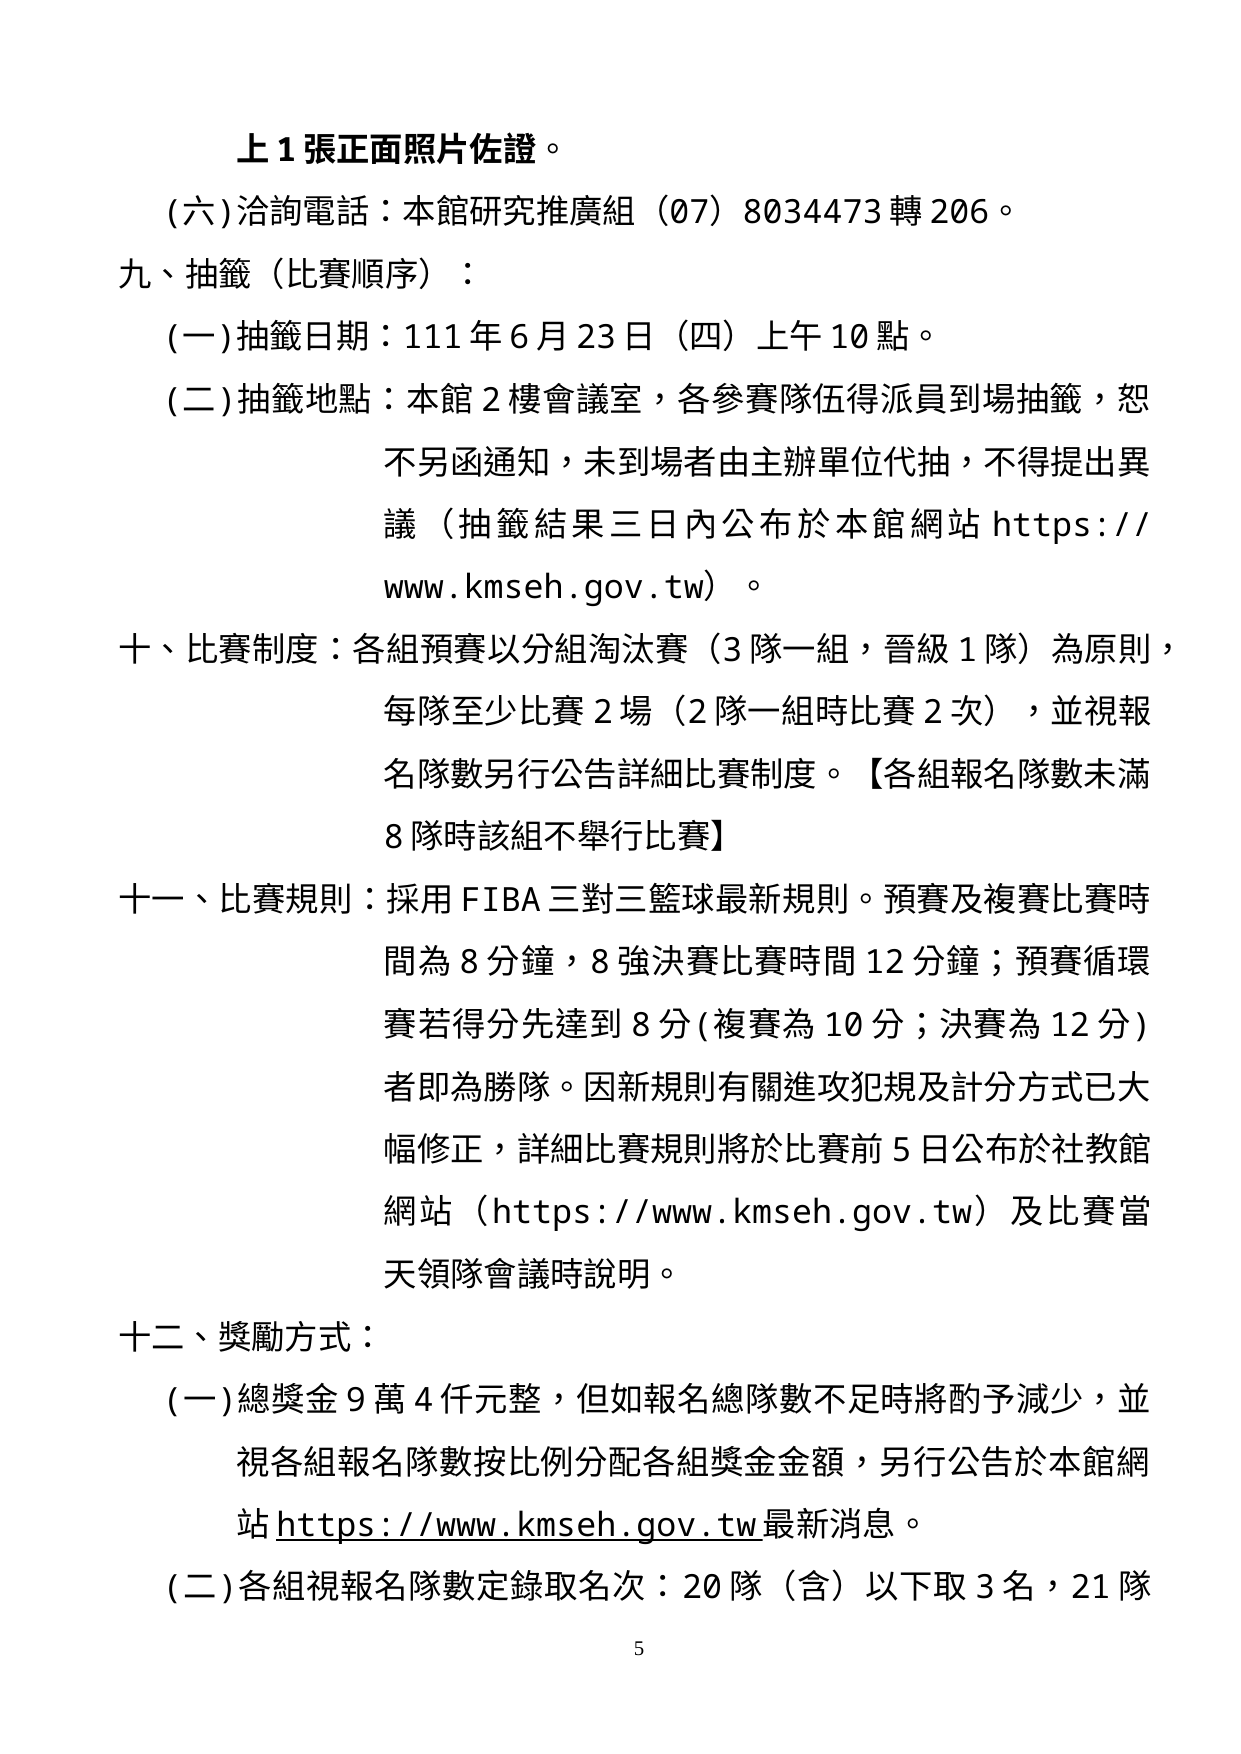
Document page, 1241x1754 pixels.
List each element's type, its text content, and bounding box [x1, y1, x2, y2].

text 九、抽籤（比賽順序）： [118, 230, 1152, 293]
text (二)抽籤地點：本館2樓會議室，各參賽隊伍得派員到場抽籤，恕不另函通知，未到場者由主辦單位代抽，不得提出異議（抽籤結果三日內公布於本館網站https://www.kmseh.gov.tw）。 [162, 355, 1152, 605]
text (一)總獎金9萬4仟元整，但如報名總隊數不足時將酌予減少，並視各組報名隊數按比例分配各組獎金金額，另行公告於本館網站https://www.kmseh.gov.tw最新消息。 [162, 1355, 1152, 1543]
text 十、比賽制度：各組預賽以分組淘汰賽（3隊一組，晉級1隊）為原則，每隊至少比賽2場（2隊一組時比賽2次），並視報名隊數另行公告詳細比賽制度。【各組報名隊數未滿8隊時該組不舉行比賽】 [118, 605, 1152, 855]
text (二)各組視報名隊數定錄取名次：20隊（含）以下取3名，21隊 [162, 1543, 1152, 1605]
text 十二、獎勵方式： [118, 1293, 1152, 1355]
text (一)抽籤日期：111年6月23日（四）上午10點。 [118, 293, 1152, 355]
text (六)洽詢電話：本館研究推廣組（07）8034473轉206。 [162, 168, 1152, 230]
text 十一、比賽規則：採用FIBA三對三籃球最新規則。預賽及複賽比賽時間為8分鐘，8強決賽比賽時間12分鐘；預賽循環賽若得分先達到8分(複賽為10分；決賽為12分)者即為勝隊。因新規則有關進攻犯規及計分方式已大幅修正，詳細比賽規則將於比賽前5日公布於社教館網站（https://www.kmseh.gov.tw）及比賽當天領隊會議時說明。 [118, 855, 1152, 1293]
text 上1張正面照片佐證。 [236, 105, 1152, 168]
